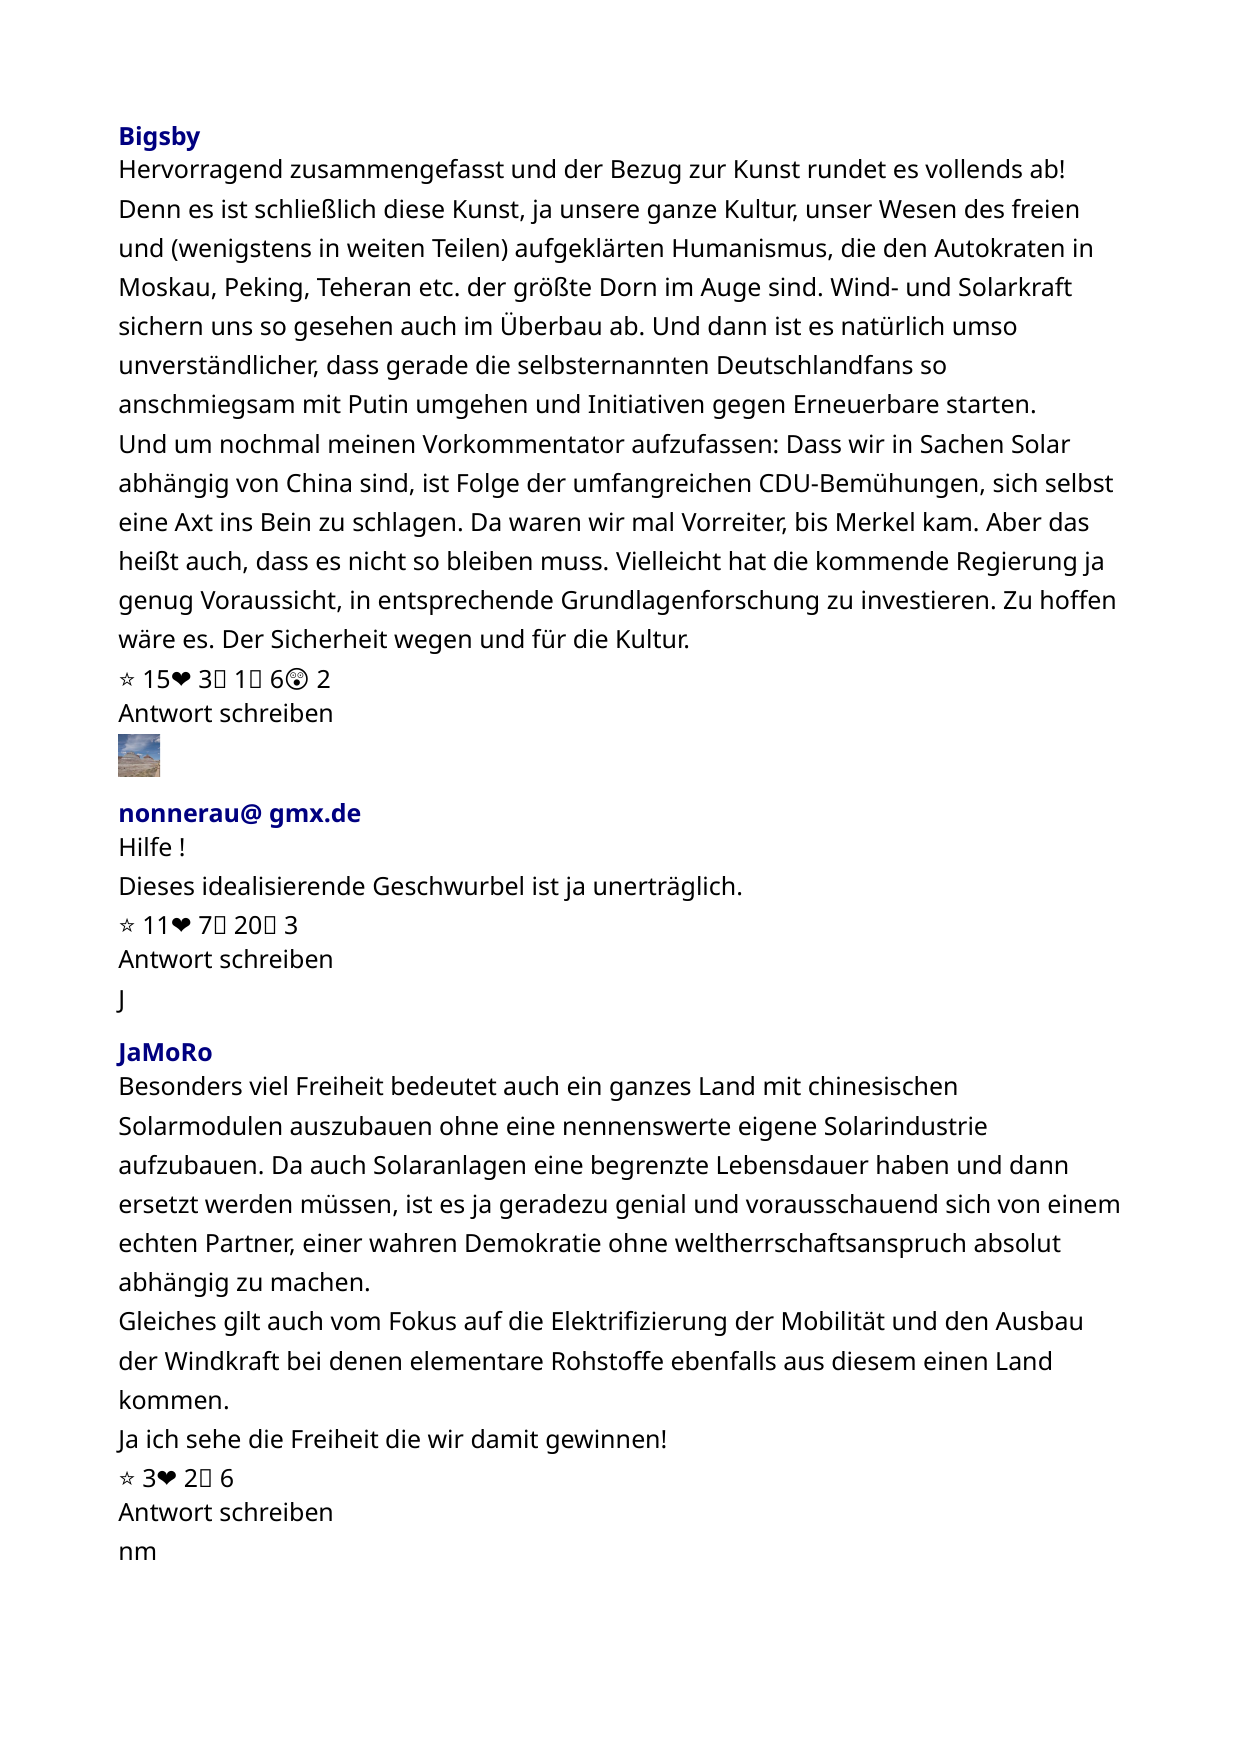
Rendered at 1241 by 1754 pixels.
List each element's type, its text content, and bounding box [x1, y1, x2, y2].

text Dieses idealisierende Geschwurbel ist ja unerträglich. [118, 869, 1122, 903]
text J [118, 981, 1122, 1015]
subtitle Bigsby [118, 118, 1122, 152]
text ⭐️ 11❤️ 7🙁 20🤨 3 [118, 908, 1122, 942]
text Antwort schreiben [118, 1495, 1122, 1529]
subtitle JaMoRo [118, 1035, 1122, 1069]
text Und um nochmal meinen Vorkommentator aufzufassen: Dass wir in Sachen Solar abhängig von China sind, ist Folge der umfangreichen CDU-Bemühungen, sich selbst eine Axt ins Bein zu schlagen. Da waren wir mal Vorreiter, bis Merkel kam. Aber das heißt auch, dass es nicht so bleiben muss. Vielleicht hat die kommende Regierung ja genug Voraussicht, in entsprechende Grundlagenforschung zu investieren. Zu hoffen wäre es. Der Sicherheit wegen und für die Kultur. [118, 426, 1122, 656]
picture [118, 734, 161, 777]
text Antwort schreiben [118, 942, 1122, 976]
text nm [118, 1534, 1122, 1568]
text Hervorragend zusammengefasst und der Bezug zur Kunst rundet es vollends ab! Denn es ist schließlich diese Kunst, ja unsere ganze Kultur, unser Wesen des freien und (wenigstens in weiten Teilen) aufgeklärten Humanismus, die den Autokraten in Moskau, Peking, Teheran etc. der größte Dorn im Auge sind. Wind- und Solarkraft sichern uns so gesehen auch im Überbau ab. Und dann ist es natürlich umso unverständlicher, dass gerade die selbsternannten Deutschlandfans so anschmiegsam mit Putin umgehen und Initiativen gegen Erneuerbare starten. [118, 152, 1122, 421]
text Ja ich sehe die Freiheit die wir damit gewinnen! [118, 1422, 1122, 1456]
text Gleiches gilt auch vom Fokus auf die Elektrifizierung der Mobilität und den Ausbau der Windkraft bei denen elementare Rohstoffe ebenfalls aus diesem einen Land kommen. [118, 1304, 1122, 1416]
text ⭐️ 15❤️ 3🙁 1🤨 6😲 2 [118, 661, 1122, 695]
text Hilfe ! [118, 830, 1122, 864]
text Besonders viel Freiheit bedeutet auch ein ganzes Land mit chinesischen Solarmodulen auszubauen ohne eine nennenswerte eigene Solarindustrie aufzubauen. Da auch Solaranlagen eine begrenzte Lebensdauer haben und dann ersetzt werden müssen, ist es ja geradezu genial und vorausschauend sich von einem echten Partner, einer wahren Demokratie ohne weltherrschaftsanspruch absolut abhängig zu machen. [118, 1069, 1122, 1299]
subtitle nonnerau@ gmx.de [118, 796, 1122, 830]
text ⭐️ 3❤️ 2🤨 6 [118, 1461, 1122, 1495]
text Antwort schreiben [118, 695, 1122, 729]
